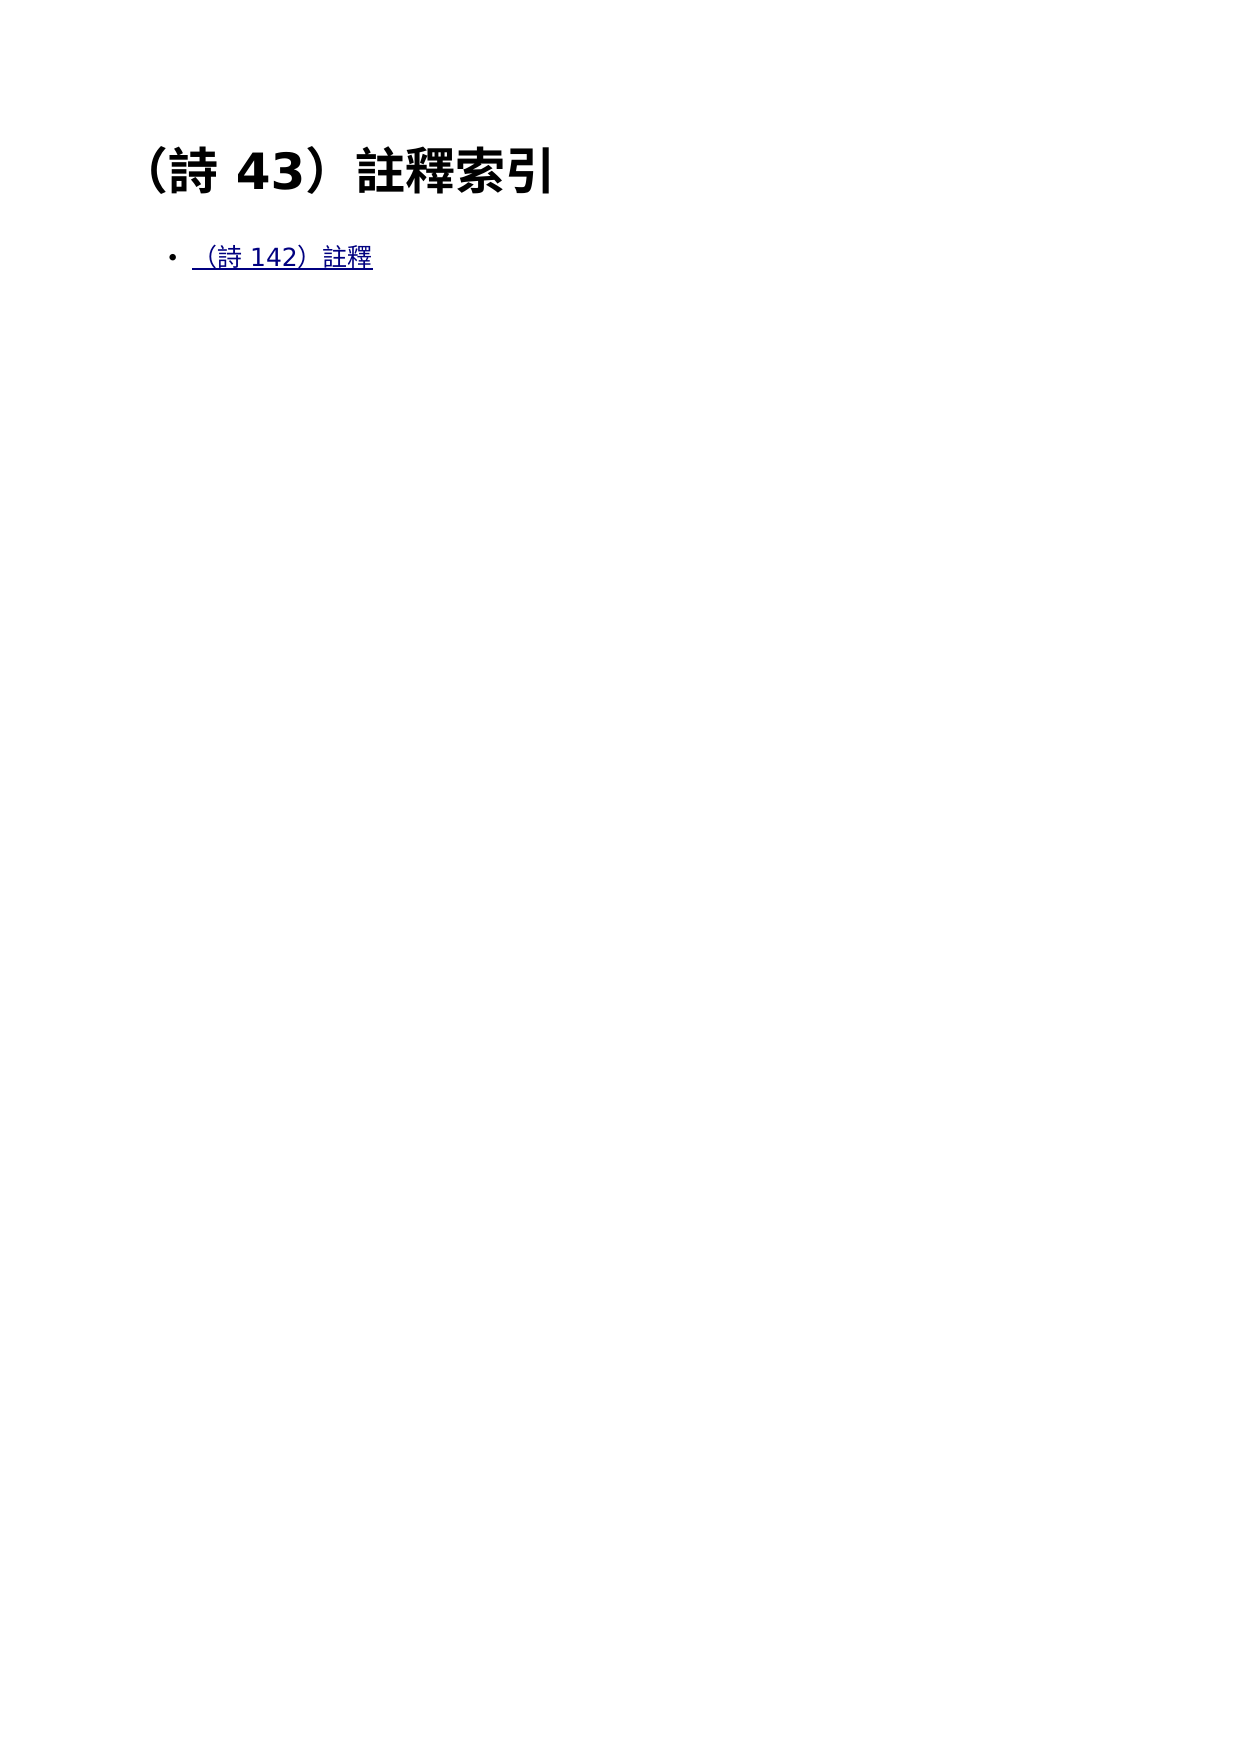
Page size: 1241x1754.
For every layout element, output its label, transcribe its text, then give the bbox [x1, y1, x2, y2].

subtitle （詩 43）註釋索引 [118, 143, 1122, 201]
list （詩 142）註釋 [177, 243, 1122, 272]
